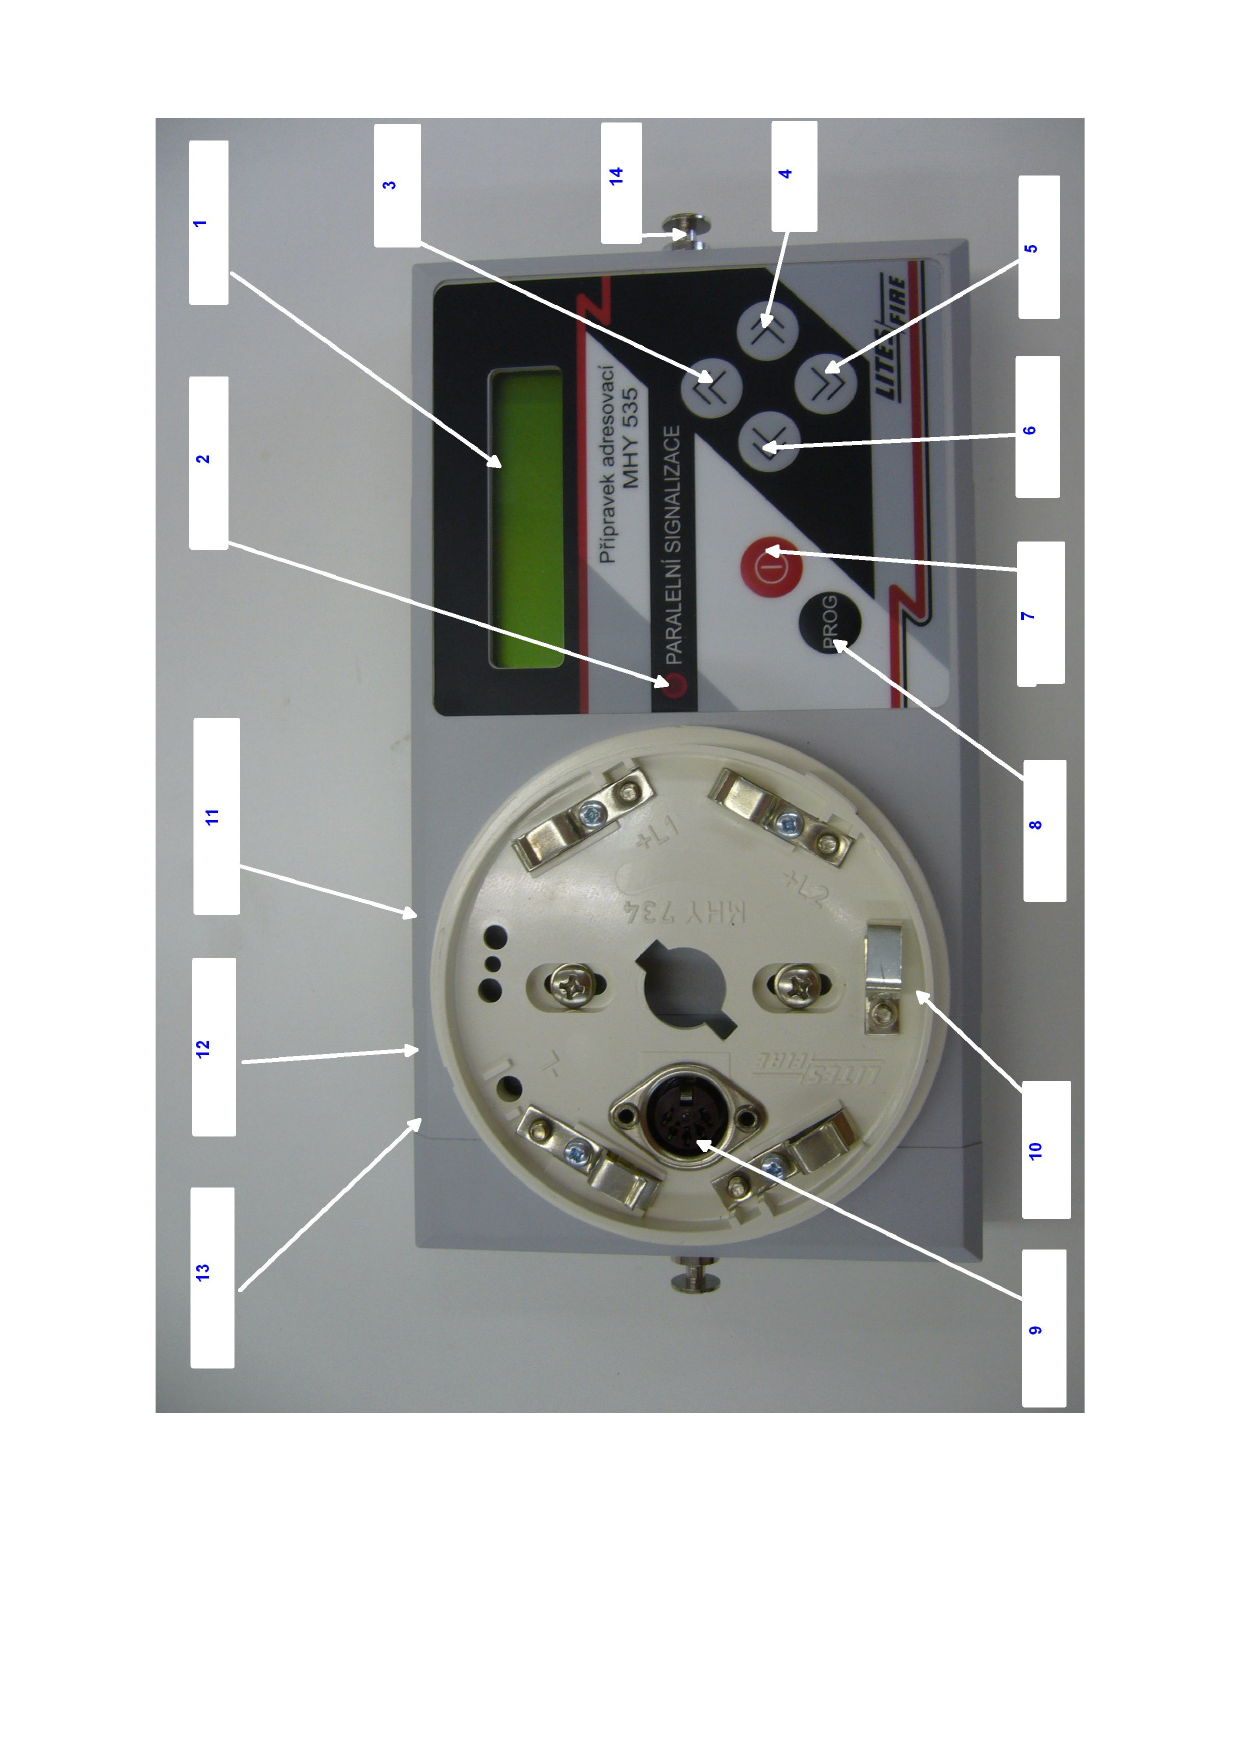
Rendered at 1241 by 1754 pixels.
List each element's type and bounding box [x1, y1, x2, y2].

picture [155, 118, 1085, 1413]
